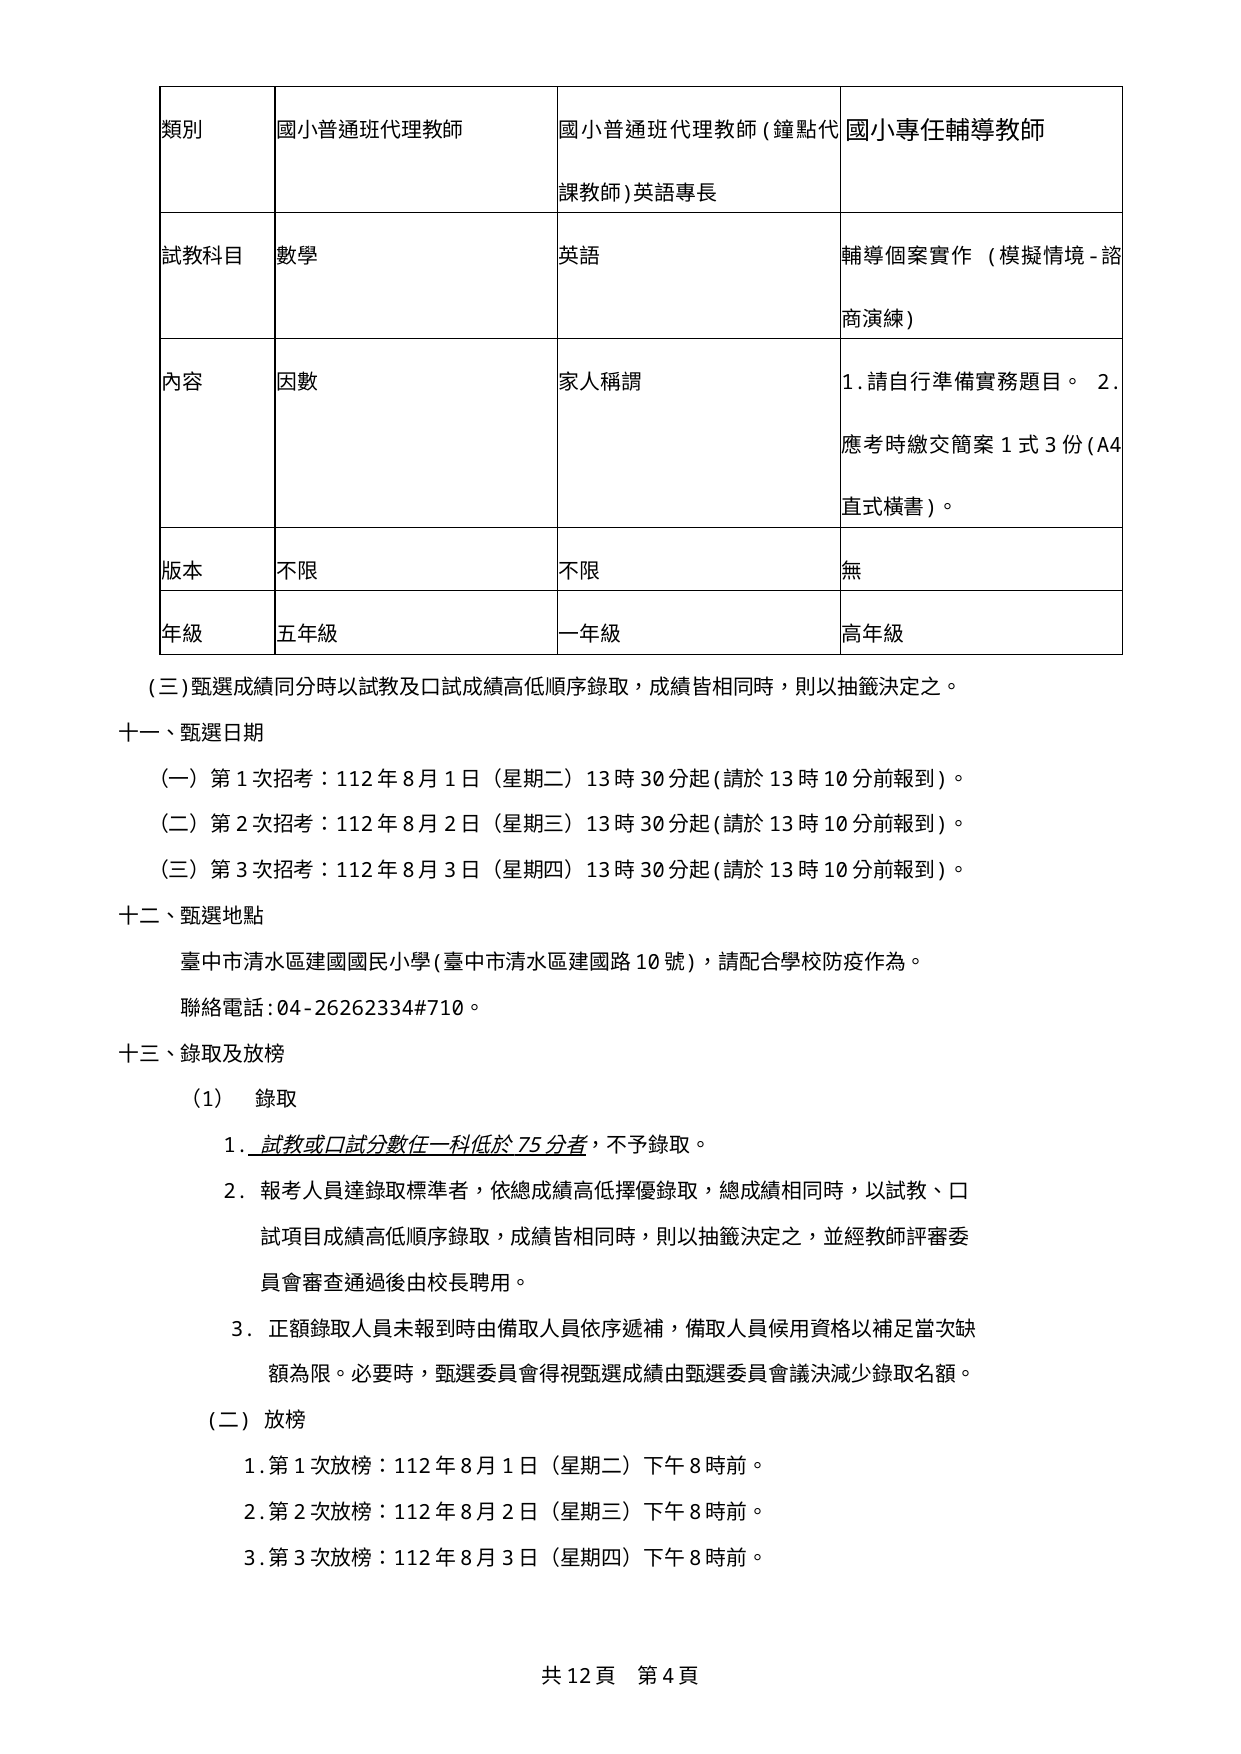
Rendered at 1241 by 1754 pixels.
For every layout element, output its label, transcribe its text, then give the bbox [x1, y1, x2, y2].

table_cell 年級 [161, 591, 274, 654]
text 1. 試教或口試分數任一科低於75分者，不予錄取。 [223, 1113, 1122, 1159]
table_cell 1.請自行準備實務題目。 2.應考時繳交簡案1式3份(A4直式橫書)。 [841, 339, 1122, 527]
text （二）第2次招考：112年8月2日（星期三）13時30分起(請於13時10分前報到)。 [148, 792, 1122, 838]
list 錄取 [181, 1067, 1122, 1113]
text 1.第1次放榜：112年8月1日（星期二）下午8時前。 [243, 1434, 1122, 1480]
table_cell 試教科目 [161, 213, 274, 338]
table_cell 無 [841, 528, 1122, 590]
table_cell 五年級 [276, 591, 557, 654]
table_cell 不限 [276, 528, 557, 590]
table_header 國小專任輔導教師 [841, 87, 1122, 212]
table_cell 因數 [276, 339, 557, 527]
text （三）第3次招考：112年8月3日（星期四）13時30分起(請於13時10分前報到)。 [148, 838, 1122, 884]
text 3.第3次放榜：112年8月3日（星期四）下午8時前。 [243, 1526, 1122, 1571]
text 額為限。必要時，甄選委員會得視甄選成績由甄選委員會議決減少錄取名額。 [118, 1342, 1122, 1388]
text (三)甄選成績同分時以試教及口試成績高低順序錄取，成績皆相同時，則以抽籤決定之。 [133, 655, 1122, 701]
table_cell 內容 [161, 339, 274, 527]
table_cell 家人稱謂 [558, 339, 840, 527]
text 臺中市清水區建國國民小學(臺中市清水區建國路10號)，請配合學校防疫作為。 [181, 930, 1122, 976]
table_header 國小普通班代理教師 [276, 87, 557, 212]
text 聯絡電話:04-26262334#710。 [181, 976, 1122, 1021]
text (二) 放榜 [118, 1388, 1122, 1434]
table_cell 版本 [161, 528, 274, 590]
table_cell 不限 [558, 528, 840, 590]
text （一）第1次招考：112年8月1日（星期二）13時30分起(請於13時10分前報到)。 [148, 746, 1122, 792]
text 十二、甄選地點 [118, 884, 1122, 930]
table_header 類別 [161, 87, 274, 212]
text 試項目成績高低順序錄取，成績皆相同時，則以抽籤決定之，並經教師評審委 [223, 1205, 1122, 1251]
table_header 國小普通班代理教師(鐘點代課教師)英語專長 [558, 87, 840, 212]
text 十一、甄選日期 [118, 701, 1122, 746]
text 十三、錄取及放榜 [118, 1021, 1122, 1067]
text 員會審查通過後由校長聘用。 [223, 1251, 1122, 1296]
table_cell 數學 [276, 213, 557, 338]
table_cell 英語 [558, 213, 840, 338]
table_cell 一年級 [558, 591, 840, 654]
text 3. 正額錄取人員未報到時由備取人員依序遞補，備取人員候用資格以補足當次缺 [118, 1296, 1122, 1342]
table_cell 高年級 [841, 591, 1122, 654]
text 2.第2次放榜：112年8月2日（星期三）下午8時前。 [243, 1480, 1122, 1526]
text 2. 報考人員達錄取標準者，依總成績高低擇優錄取，總成績相同時，以試教、口 [223, 1159, 1122, 1205]
table_cell 輔導個案實作 (模擬情境-諮商演練) [841, 213, 1122, 338]
